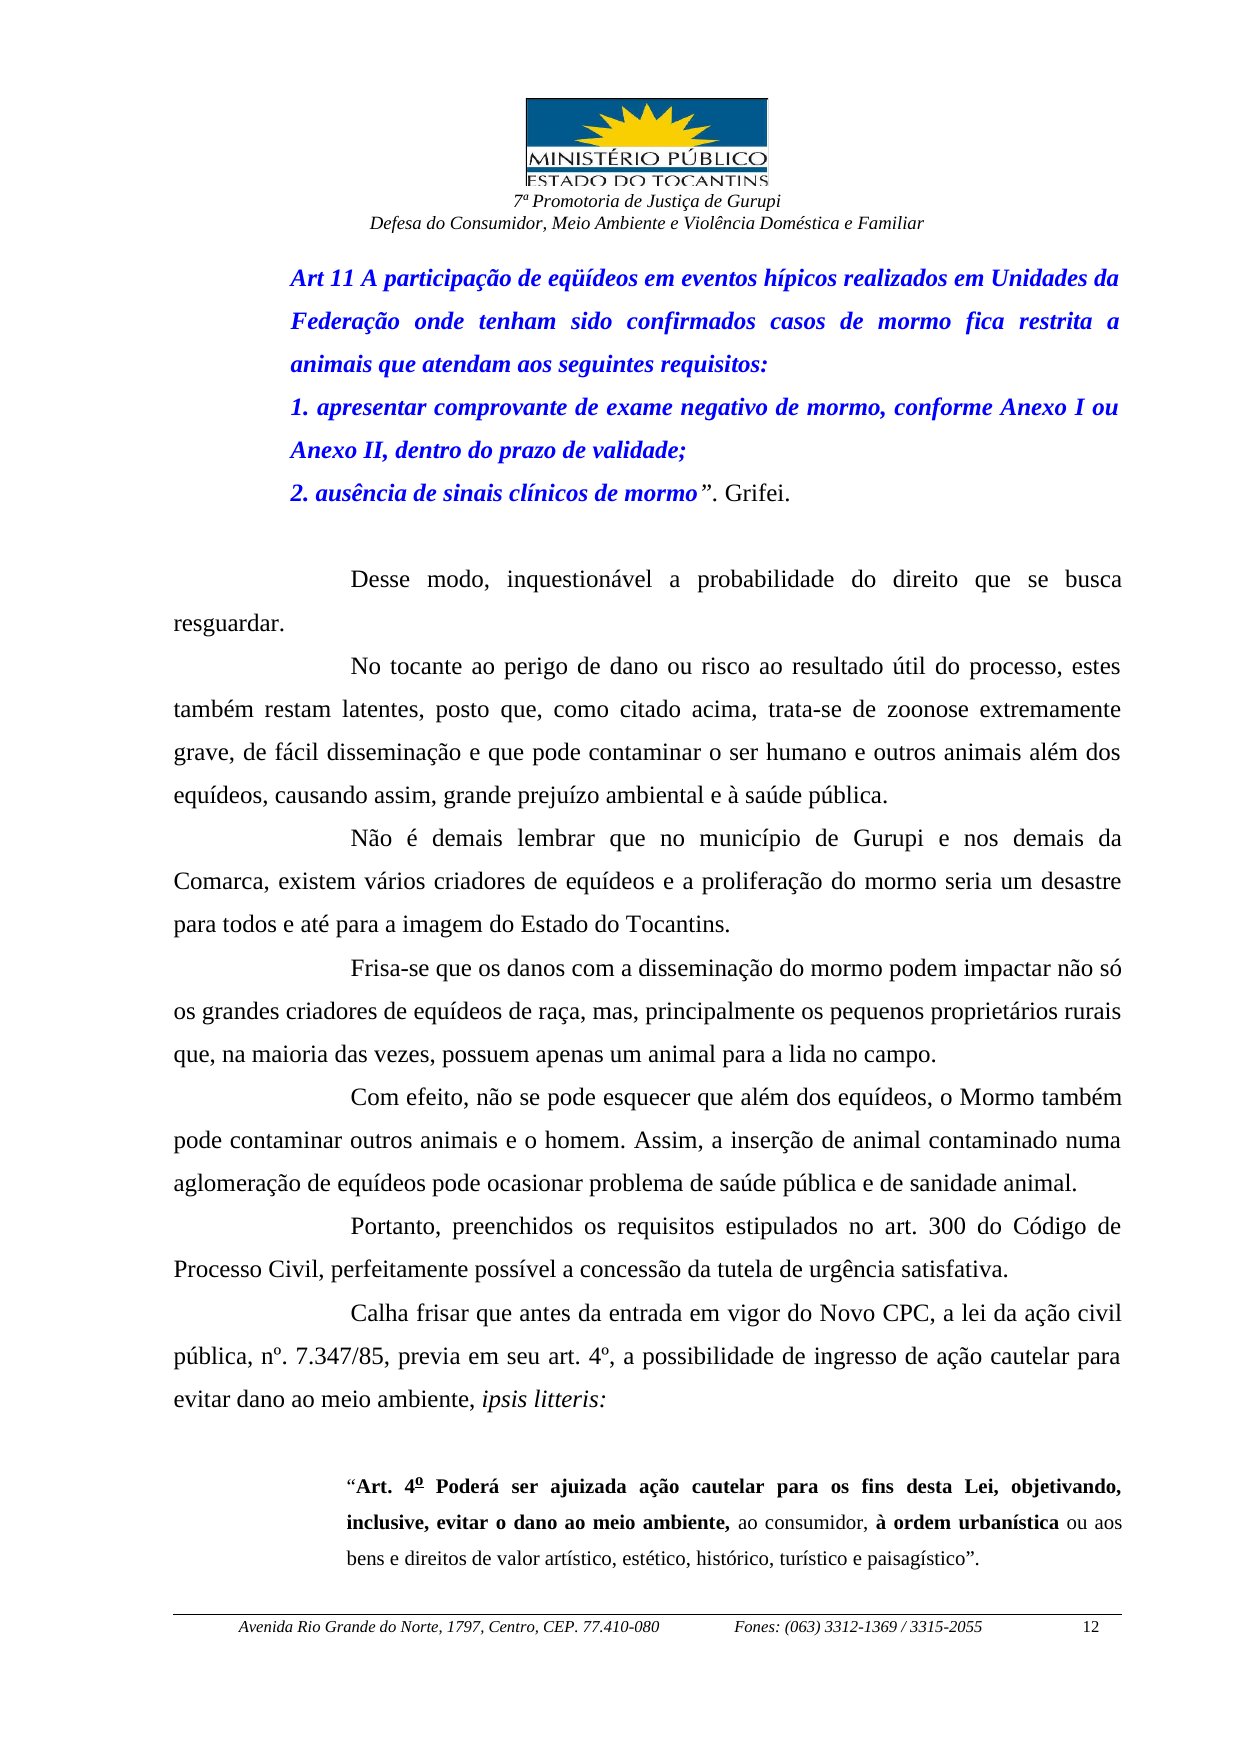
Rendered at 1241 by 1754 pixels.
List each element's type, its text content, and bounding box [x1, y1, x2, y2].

text Desse modo, inquestionável a probabilidade do direito que se busca resguardar. [173, 564, 1122, 636]
text “Art. 4o Poderá ser ajuizada ação cautelar para os fins desta Lei, objetivando, inclusive, evitar o dano ao meio ambiente, ao consumidor, à ordem urbanística ou aos bens e direitos de valor artístico, estético, histórico, turístico e paisagístico”. [346, 1470, 1122, 1570]
text Calha frisar que antes da entrada em vigor do Novo CPC, a lei da ação civil pública, nº. 7.347/85, previa em seu art. 4º, a possibilidade de ingresso de ação cautelar para evitar dano ao meio ambiente, ipsis litteris: [173, 1298, 1122, 1413]
text Frisa-se que os danos com a disseminação do mormo podem impactar não só os grandes criadores de equídeos de raça, mas, principalmente os pequenos proprietários rurais que, na maioria das vezes, possuem apenas um animal para a lida no campo. [173, 953, 1122, 1068]
text Com efeito, não se pode esquecer que além dos equídeos, o Mormo também pode contaminar outros animais e o homem. Assim, a inserção de animal contaminado numa aglomeração de equídeos pode ocasionar problema de saúde pública e de sanidade animal. [173, 1082, 1122, 1197]
text No tocante ao perigo de dano ou risco ao resultado útil do processo, estes também restam latentes, posto que, como citado acima, trata-se de zoonose extremamente grave, de fácil disseminação e que pode contaminar o ser humano e outros animais além dos equídeos, causando assim, grande prejuízo ambiental e à saúde pública. [173, 651, 1122, 809]
text Art 11 A participação de eqüídeos em eventos hípicos realizados em Unidades da Federação onde tenham sido confirmados casos de mormo fica restrita a animais que atendam aos seguintes requisitos: [290, 263, 1122, 378]
text 1. apresentar comprovante de exame negativo de mormo, conforme Anexo I ou Anexo II, dentro do prazo de validade; [290, 392, 1122, 464]
text Não é demais lembrar que no município de Gurupi e nos demais da Comarca, existem vários criadores de equídeos e a proliferação do mormo seria um desastre para todos e até para a imagem do Estado do Tocantins. [173, 823, 1122, 938]
text 2. ausência de sinais clínicos de mormo”. Grifei. [290, 478, 1122, 507]
text Portanto, preenchidos os requisitos estipulados no art. 300 do Código de Processo Civil, perfeitamente possível a concessão da tutela de urgência satisfativa. [173, 1211, 1122, 1283]
